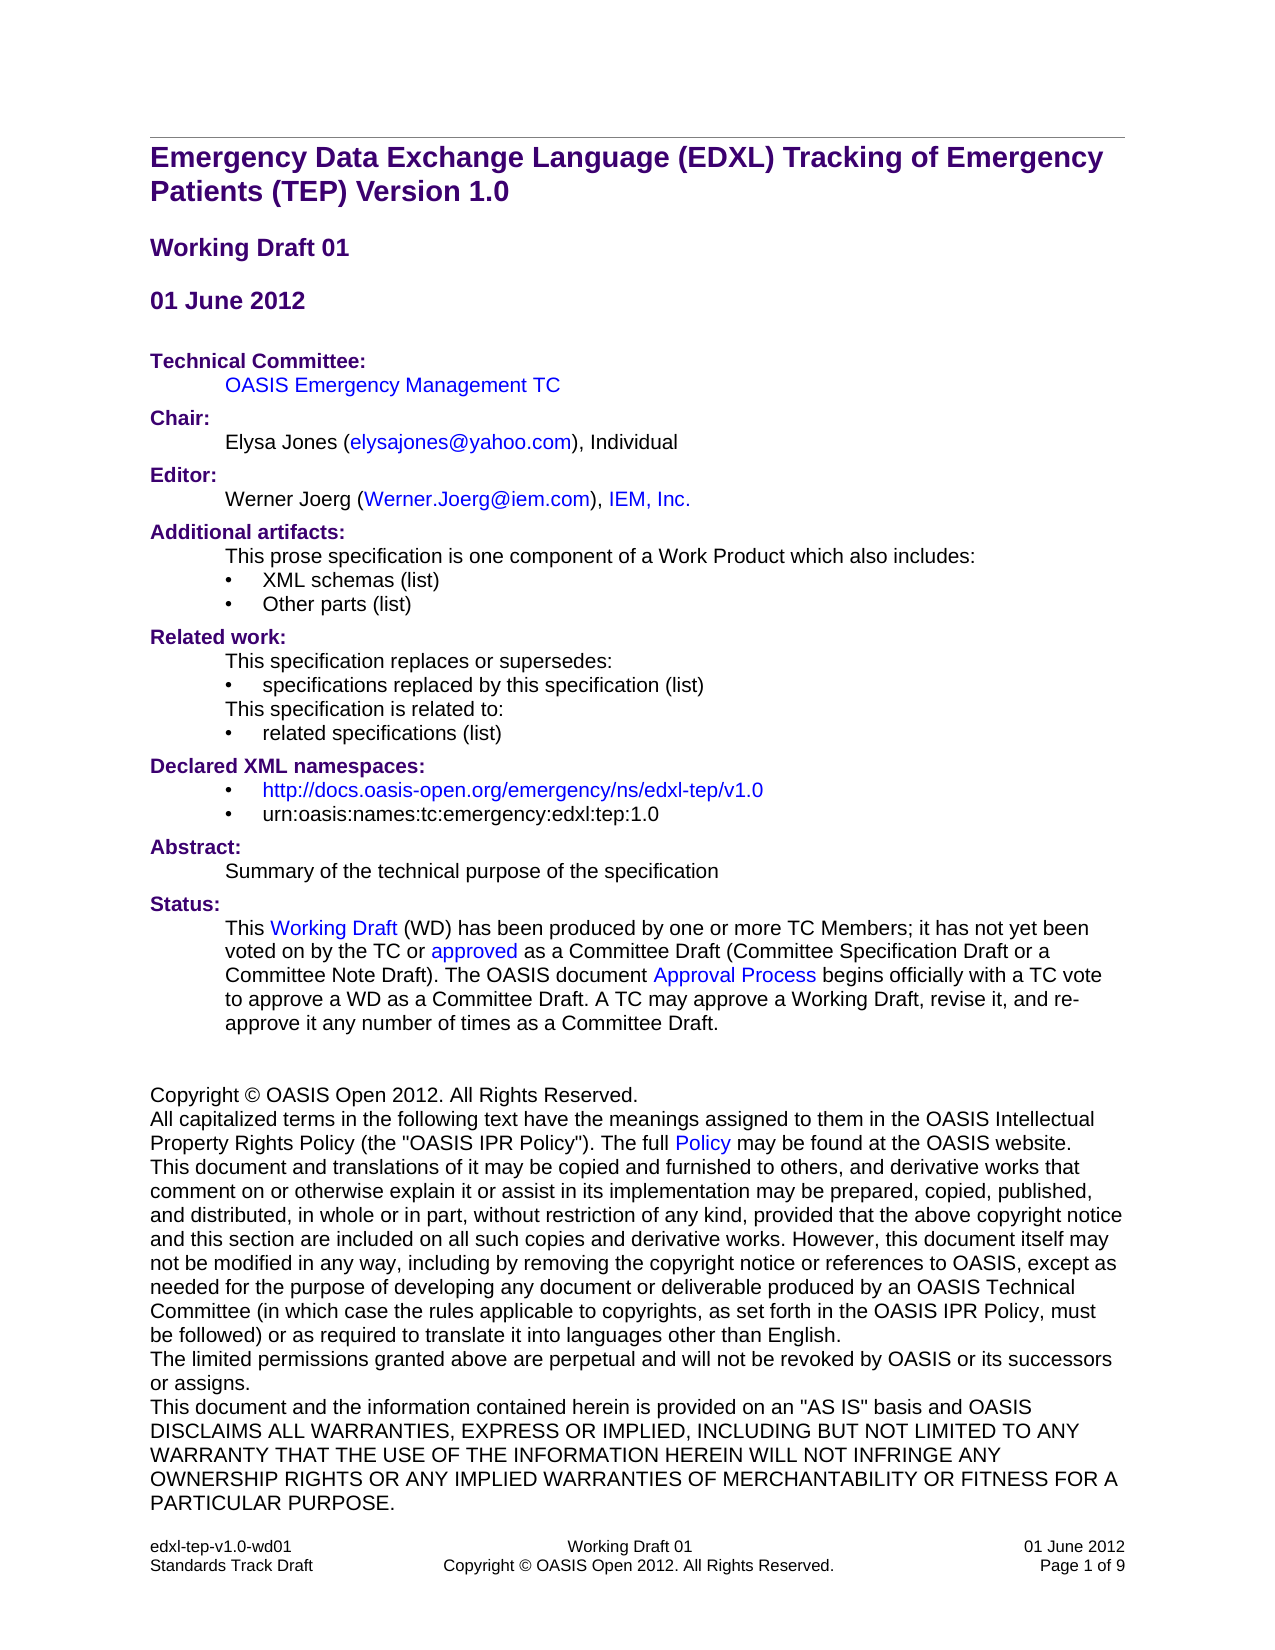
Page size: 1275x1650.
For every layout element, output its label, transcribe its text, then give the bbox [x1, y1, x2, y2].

list XML schemas (list) [225, 567, 1125, 592]
title This specification is related to: [225, 697, 1125, 721]
title Abstract: [150, 834, 1125, 858]
title Status: [150, 891, 1125, 915]
title This specification replaces or supersedes: [225, 648, 1125, 672]
title Elysa Jones (elysajones@yahoo.com), Individual [225, 430, 1125, 454]
subtitle 01 June 2012 [150, 283, 1125, 315]
text This document and translations of it may be copied and furnished to others, and derivative works that comment on or otherwise explain it or assist in its implementation may be prepared, copied, published, and distributed, in whole or in part, without restriction of any kind, provided that the above copyright notice and this section are included on all such copies and derivative works. However, this document itself may not be modified in any way, including by removing the copyright notice or references to OASIS, except as needed for the purpose of developing any document or deliverable produced by an OASIS Technical Committee (in which case the rules applicable to copyrights, as set forth in the OASIS IPR Policy, must be followed) or as required to translate it into languages other than English. [150, 1155, 1125, 1347]
list Other parts (list) [225, 592, 1125, 616]
text Summary of the technical purpose of the specification [225, 858, 1125, 882]
title Additional artifacts: [150, 519, 1125, 543]
title Chair: [150, 406, 1125, 430]
list http://docs.oasis-open.org/emergency/ns/edxl-tep/v1.0 [225, 777, 1125, 802]
subtitle Working Draft 01 [150, 229, 1125, 261]
text The limited permissions granted above are perpetual and will not be revoked by OASIS or its successors or assigns. [150, 1347, 1125, 1394]
title Technical Committee: [150, 349, 1125, 373]
title OASIS Emergency Management TC [225, 373, 1125, 397]
title Editor: [150, 463, 1125, 487]
text All capitalized terms in the following text have the meanings assigned to them in the OASIS Intellectual Property Rights Policy (the "OASIS IPR Policy"). The full Policy may be found at the OASIS website. [150, 1107, 1125, 1155]
list specifications replaced by this specification (list) [225, 672, 1125, 697]
list urn:oasis:names:tc:emergency:edxl:tep:1.0 [225, 802, 1125, 826]
text Copyright © OASIS Open 2012. All Rights Reserved. [150, 1083, 1125, 1107]
text This document and the information contained herein is provided on an "AS IS" basis and OASIS DISCLAIMS ALL WARRANTIES, EXPRESS OR IMPLIED, INCLUDING BUT NOT LIMITED TO ANY WARRANTY THAT THE USE OF THE INFORMATION HEREIN WILL NOT INFRINGE ANY OWNERSHIP RIGHTS OR ANY IMPLIED WARRANTIES OF MERCHANTABILITY OR FITNESS FOR A PARTICULAR PURPOSE. [150, 1394, 1125, 1514]
text This Working Draft (WD) has been produced by one or more TC Members; it has not yet been voted on by the TC or approved as a Committee Draft (Committee Specification Draft or a Committee Note Draft). The OASIS document Approval Process begins officially with a TC vote to approve a WD as a Committee Draft. A TC may approve a Working Draft, revise it, and re-approve it any number of times as a Committee Draft. [225, 915, 1125, 1035]
title Related work: [150, 624, 1125, 648]
title Emergency Data Exchange Language (EDXL) Tracking of Emergency Patients (TEP) Version 1.0 [150, 138, 1125, 207]
title This prose specification is one component of a Work Product which also includes: [225, 543, 1125, 567]
title Werner Joerg (Werner.Joerg@iem.com), IEM, Inc. [225, 487, 1125, 511]
title Declared XML namespaces: [150, 753, 1125, 777]
list related specifications (list) [225, 721, 1125, 744]
